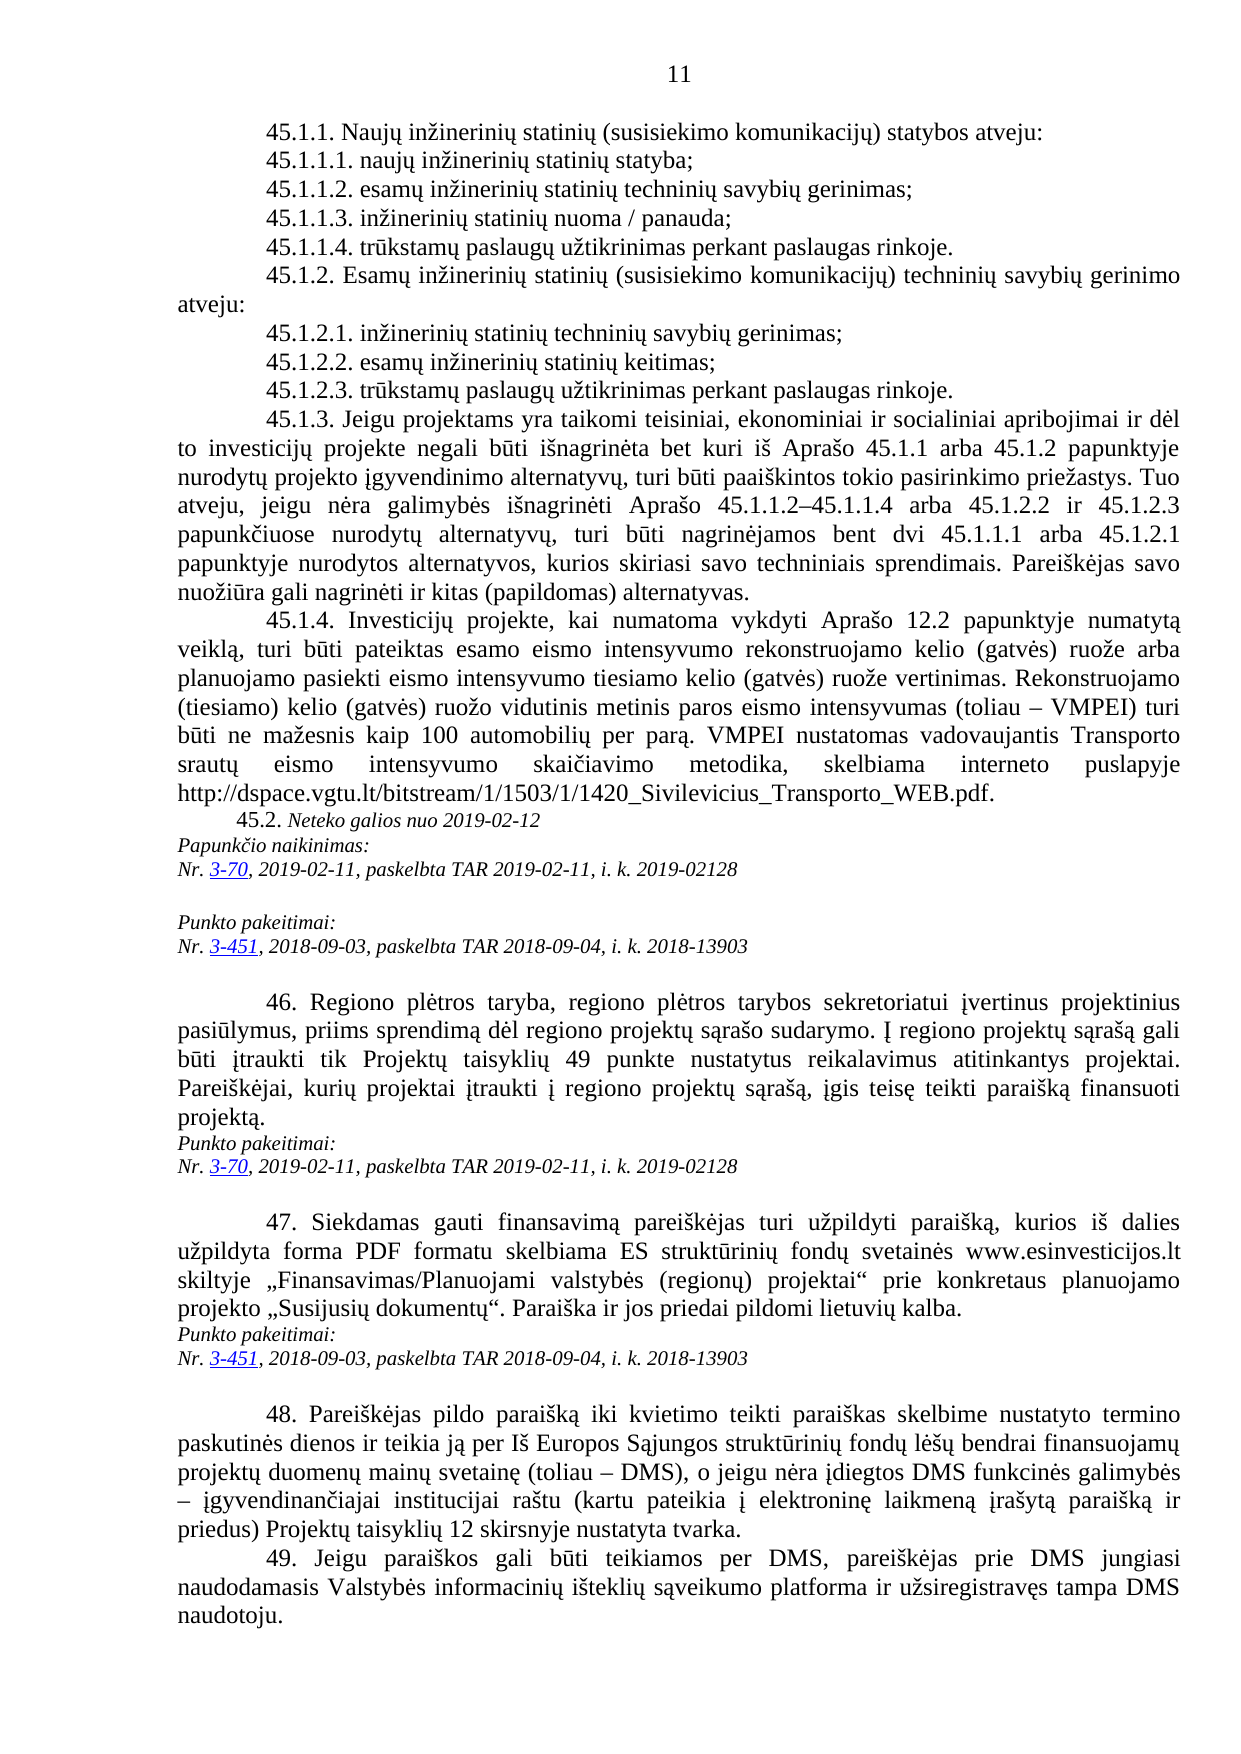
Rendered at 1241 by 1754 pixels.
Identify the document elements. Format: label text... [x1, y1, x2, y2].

text 46. Regiono plėtros taryba, regiono plėtros tarybos sekretoriatui įvertinus projektinius pasiūlymus, priims sprendimą dėl regiono projektų sąrašo sudarymo. Į regiono projektų sąrašą gali būti įtraukti tik Projektų taisyklių 49 punkte nustatytus reikalavimus atitinkantys projektai. Pareiškėjai, kurių projektai įtraukti į regiono projektų sąrašą, įgis teisę teikti paraišką finansuoti projektą. [177, 987, 1181, 1130]
text 45.1.2.3. trūkstamų paslaugų užtikrinimas perkant paslaugas rinkoje. [177, 375, 1181, 404]
text Punkto pakeitimai: [177, 1322, 1181, 1346]
text Nr. 3-451, 2018-09-03, paskelbta TAR 2018-09-04, i. k. 2018-13903 [177, 1346, 1181, 1370]
text 45.2. Neteko galios nuo 2019-02-12 [177, 807, 1181, 833]
text 48. Pareiškėjas pildo paraišką iki kvietimo teikti paraiškas skelbime nustatyto termino paskutinės dienos ir teikia ją per Iš Europos Sąjungos struktūrinių fondų lėšų bendrai finansuojamų projektų duomenų mainų svetainę (toliau – DMS), o jeigu nėra įdiegtos DMS funkcinės galimybės – įgyvendinančiajai institucijai raštu (kartu pateikia į elektroninę laikmeną įrašytą paraišką ir priedus) Projektų taisyklių 12 skirsnyje nustatyta tvarka. [177, 1399, 1181, 1543]
text Nr. 3-451, 2018-09-03, paskelbta TAR 2018-09-04, i. k. 2018-13903 [177, 934, 1181, 958]
text Papunkčio naikinimas: [177, 833, 1181, 857]
text 45.1.4. Investicijų projekte, kai numatoma vykdyti Aprašo 12.2 papunktyje numatytą veiklą, turi būti pateiktas esamo eismo intensyvumo rekonstruojamo kelio (gatvės) ruože arba planuojamo pasiekti eismo intensyvumo tiesiamo kelio (gatvės) ruože vertinimas. Rekonstruojamo (tiesiamo) kelio (gatvės) ruožo vidutinis metinis paros eismo intensyvumas (toliau – VMPEI) turi būti ne mažesnis kaip 100 automobilių per parą. VMPEI nustatomas vadovaujantis Transporto srautų eismo intensyvumo skaičiavimo metodika, skelbiama interneto puslapyje http://dspace.vgtu.lt/bitstream/1/1503/1/1420_Sivilevicius_Transporto_WEB.pdf. [177, 605, 1181, 807]
text 45.1.1.1. naujų inžinerinių statinių statyba; [177, 145, 1181, 174]
text 47. Siekdamas gauti finansavimą pareiškėjas turi užpildyti paraišką, kurios iš dalies užpildyta forma PDF formatu skelbiama ES struktūrinių fondų svetainės www.esinvesticijos.lt skiltyje „Finansavimas/Planuojami valstybės (regionų) projektai“ prie konkretaus planuojamo projekto „Susijusių dokumentų“. Paraiška ir jos priedai pildomi lietuvių kalba. [177, 1207, 1181, 1322]
text 45.1.1.2. esamų inžinerinių statinių techninių savybių gerinimas; [177, 174, 1181, 203]
text Nr. 3-70, 2019-02-11, paskelbta TAR 2019-02-11, i. k. 2019-02128 [177, 1154, 1181, 1178]
text 45.1.3. Jeigu projektams yra taikomi teisiniai, ekonominiai ir socialiniai apribojimai ir dėl to investicijų projekte negali būti išnagrinėta bet kuri iš Aprašo 45.1.1 arba 45.1.2 papunktyje nurodytų projekto įgyvendinimo alternatyvų, turi būti paaiškintos tokio pasirinkimo priežastys. Tuo atveju, jeigu nėra galimybės išnagrinėti Aprašo 45.1.1.2–45.1.1.4 arba 45.1.2.2 ir 45.1.2.3 papunkčiuose nurodytų alternatyvų, turi būti nagrinėjamos bent dvi 45.1.1.1 arba 45.1.2.1 papunktyje nurodytos alternatyvos, kurios skiriasi savo techniniais sprendimais. Pareiškėjas savo nuožiūra gali nagrinėti ir kitas (papildomas) alternatyvas. [177, 404, 1181, 605]
text 49. Jeigu paraiškos gali būti teikiamos per DMS, pareiškėjas prie DMS jungiasi naudodamasis Valstybės informacinių išteklių sąveikumo platforma ir užsiregistravęs tampa DMS naudotoju. [177, 1543, 1181, 1629]
text 45.1.1. Naujų inžinerinių statinių (susisiekimo komunikacijų) statybos atveju: [177, 117, 1181, 145]
text Nr. 3-70, 2019-02-11, paskelbta TAR 2019-02-11, i. k. 2019-02128 [177, 857, 1181, 881]
text 45.1.1.4. trūkstamų paslaugų užtikrinimas perkant paslaugas rinkoje. [177, 232, 1181, 260]
text 45.1.2.1. inžinerinių statinių techninių savybių gerinimas; [177, 318, 1181, 347]
text 45.1.1.3. inžinerinių statinių nuoma / panauda; [177, 203, 1181, 232]
text Punkto pakeitimai: [177, 910, 1181, 934]
text 45.1.2. Esamų inžinerinių statinių (susisiekimo komunikacijų) techninių savybių gerinimo atveju: [177, 260, 1181, 318]
text Punkto pakeitimai: [177, 1130, 1181, 1154]
text 45.1.2.2. esamų inžinerinių statinių keitimas; [177, 347, 1181, 375]
